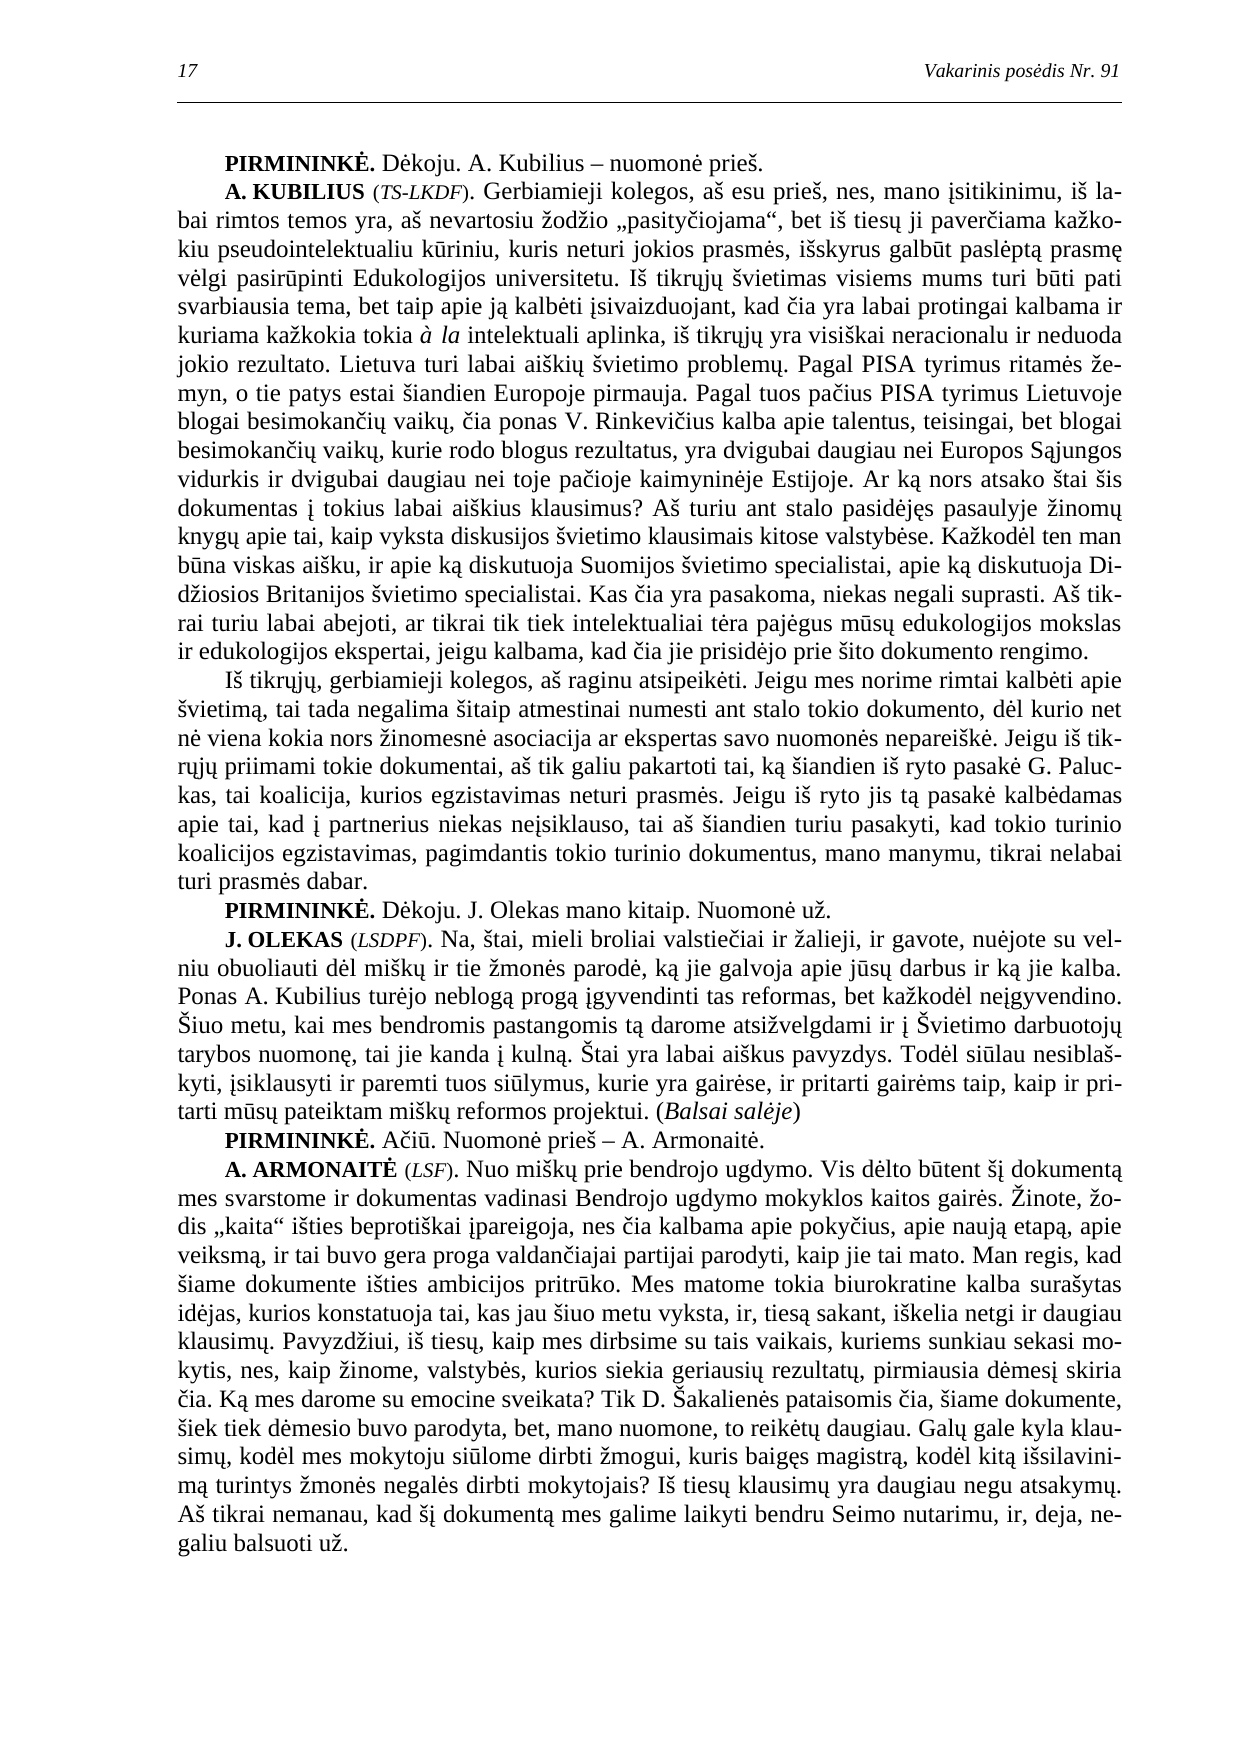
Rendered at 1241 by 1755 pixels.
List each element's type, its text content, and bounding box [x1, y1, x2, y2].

text Iš tik­rų­jų, ger­bia­mie­ji ko­le­gos, aš ra­gi­nu at­si­pei­kė­ti. Jei­gu mes no­ri­me rim­tai kal­bė­ti apie švie­ti­mą, tai ta­da ne­ga­li­ma ši­taip at­mes­ti­nai nu­mes­ti ant sta­lo to­kio do­ku­men­to, dėl ku­rio net nė vie­na ko­kia nors ži­no­mes­nė aso­cia­ci­ja ar eks­per­tas sa­vo nuo­mo­nės ne­pa­reiš­kė. Jei­gu iš tik­rų­jų pri­ima­mi to­kie do­ku­men­tai, aš tik ga­liu pa­kar­to­ti tai, ką šian­dien iš ry­to pa­sa­kė G. Pa­luc­kas, tai ko­a­li­ci­ja, ku­rios eg­zis­ta­vi­mas ne­tu­ri pras­mės. Jei­gu iš ry­to jis tą pa­sa­kė kal­bė­da­mas apie tai, kad į part­ne­rius nie­kas ne­įsi­klau­so, tai aš šian­dien tu­riu pa­sa­ky­ti, kad to­kio tu­ri­nio ko­a­li­ci­jos eg­zis­ta­vi­mas, pa­gim­dan­tis to­kio tu­ri­nio do­ku­men­tus, ma­no ma­ny­mu, tik­rai ne­la­bai tu­ri pras­mės da­bar. [177, 665, 1122, 895]
text A. ARMONAITĖ (LSF). Nuo miš­kų prie ben­dro­jo ug­dy­mo. Vis dėl­to bū­tent šį do­ku­men­tą mes svars­to­me ir do­ku­men­tas va­di­na­si Ben­dro­jo ug­dy­mo mo­kyk­los kai­tos gai­rės. Ži­no­te, žo­dis „kai­ta“ iš­ties be­pro­tiš­kai įpa­rei­go­ja, nes čia kal­ba­ma apie po­ky­čius, apie nau­ją eta­pą, apie veiks­mą, ir tai bu­vo ge­ra pro­ga val­dan­čia­jai par­ti­jai pa­ro­dy­ti, kaip jie tai ma­to. Man re­gis, kad šia­me do­ku­men­te iš­ties am­bi­ci­jos pri­trū­ko. Mes ma­to­me to­kia biu­ro­kratine kal­ba su­ra­šy­tas idė­jas, ku­rios kon­sta­tuo­ja tai, kas jau šiuo me­tu vyks­ta, ir, tie­są sa­kant, iš­ke­lia net­gi ir dau­giau klau­si­mų. Pa­vyz­džiui, iš tie­sų, kaip mes dirb­si­me su tais vai­kais, ku­riems sun­kiau se­ka­si mo­ky­tis, nes, kaip ži­no­me, vals­ty­bės, ku­rios sie­kia ge­riau­sių re­zul­ta­tų, pir­miau­sia dė­me­sį ski­ria čia. Ką mes da­ro­me su emo­ci­ne svei­ka­ta? Tik D. Ša­ka­lie­nės pa­tai­so­mis čia, šia­me do­ku­men­te, šiek tiek dė­me­sio bu­vo pa­ro­dy­ta, bet, ma­no nuo­mo­ne, to rei­kė­tų dau­giau. Ga­lų ga­le ky­la klau­si­mų, ko­dėl mes mo­ky­to­ju siū­lo­me dirb­ti žmo­gui, ku­ris bai­gęs ma­gist­rą, ko­dėl ki­tą iš­si­la­vi­ni­mą tu­rin­tys žmo­nės ne­ga­lės dirb­ti mo­ky­to­jais? Iš tie­sų klau­si­mų yra dau­giau ne­gu at­sa­ky­mų. Aš tik­rai ne­ma­nau, kad šį do­ku­men­tą mes ga­li­me lai­ky­ti ben­dru Sei­mo nu­ta­ri­mu, ir, de­ja, ne­ga­liu bal­suo­ti už. [177, 1154, 1122, 1556]
text A. KUBILIUS (TS-LKDF). Ger­bia­mie­ji ko­le­gos, aš esu prieš, nes, ma­no įsi­ti­ki­ni­mu, iš la­bai rim­tos te­mos yra, aš ne­var­to­siu žo­džio „pa­si­ty­čio­ja­ma“, bet iš tie­sų ji pa­ver­čia­ma kaž­ko­kiu pseu­doin­te­lek­tu­a­liu kū­ri­niu, ku­ris ne­tu­ri jo­kios pras­mės, iš­sky­rus gal­būt pa­slėp­tą pras­mę vėl­gi pa­si­rū­pin­ti Edu­ko­lo­gi­jos uni­ver­si­te­tu. Iš tik­rų­jų švie­ti­mas vi­siems mums tu­ri bū­ti pa­ti svar­biau­sia te­ma, bet taip apie ją kal­bė­ti įsi­vaiz­duo­jant, kad čia yra la­bai pro­tin­gai kal­ba­ma ir ku­ria­ma kaž­ko­kia to­kia à la in­te­lek­tu­a­li ap­lin­ka, iš tik­rų­jų yra vi­siš­kai ne­ra­cio­na­lu ir ne­duo­da jo­kio re­zul­ta­to. Lie­tu­va tu­ri la­bai aiš­kių švie­ti­mo pro­ble­mų. Pa­gal PISA ty­ri­mus ri­ta­mės že­myn, o tie pa­tys es­tai šian­dien Eu­ro­po­je pir­mau­ja. Pa­gal tuos pa­čius PISA ty­ri­mus Lie­tu­vo­je blo­gai be­si­mo­kan­čių vai­kų, čia po­nas V. Rin­ke­vi­čius kal­ba apie ta­len­tus, tei­sin­gai, bet blo­gai be­si­mo­kan­čių vai­kų, ku­rie ro­do blo­gus re­zul­ta­tus, yra dvi­gu­bai dau­giau nei Eu­ro­pos Są­jun­gos vi­dur­kis ir dvi­gu­bai dau­giau nei to­je pa­čio­je kai­my­ni­nė­je Es­ti­jo­je. Ar ką nors at­sa­ko štai šis do­ku­men­tas į to­kius la­bai aiš­kius klau­si­mus? Aš tu­riu ant sta­lo pa­si­dė­jęs pa­sau­ly­je ži­no­mų kny­gų apie tai, kaip vyks­ta dis­ku­si­jos švie­ti­mo klau­si­mais ki­to­se vals­ty­bė­se. Kaž­ko­dėl ten man bū­na vis­kas aiš­ku, ir apie ką dis­ku­tuo­ja Suo­mi­jos švie­ti­mo spe­cia­lis­tai, apie ką dis­ku­tuo­ja Di­džio­sios Bri­ta­ni­jos švie­ti­mo spe­cia­lis­tai. Kas čia yra pa­sa­ko­ma, nie­kas ne­ga­li su­pras­ti. Aš tik­rai tu­riu la­bai abe­jo­ti, ar tik­rai tik tiek in­te­lek­tu­a­liai tė­ra pa­jė­gus mū­sų edu­ko­lo­gi­jos moks­las ir edu­ko­lo­gi­jos eks­per­tai, jei­gu kal­ba­ma, kad čia jie pri­si­dė­jo prie ši­to do­ku­men­to ren­gi­mo. [177, 176, 1122, 665]
text PIRMININKĖ. Dė­ko­ju. A. Ku­bi­lius – nuo­mo­nė prieš. [177, 148, 1122, 176]
text J. OLEKAS (LSDPF). Na, štai, mie­li bro­liai vals­tie­čiai ir ža­lie­ji, ir ga­vo­te, nu­ė­jo­te su vel­niu obuo­liau­ti dėl miš­kų ir tie žmo­nės pa­ro­dė, ką jie gal­vo­ja apie jū­sų dar­bus ir ką jie kal­ba. Po­nas A. Ku­bi­lius tu­rė­jo ne­blo­gą pro­gą įgy­ven­din­ti tas re­for­mas, bet kažkodėl ne­įgy­ven­di­no. Šiuo metu, kai mes ben­d­ro­mis pa­stan­go­mis tą da­ro­me at­si­žvel­g­da­mi ir į Švie­ti­mo darbuotojų ta­ry­bos nuo­mo­nę, tai jie kan­da į kul­ną. Štai yra la­bai aiš­kus pa­vyz­dys. To­dėl siū­lau ne­si­blaš­ky­ti, įsi­klau­sy­ti ir pa­rem­ti tuos siū­ly­mus, ku­rie yra gai­rė­se, ir pri­tar­ti gai­rėms taip, kaip ir pri­tar­ti mū­sų pa­teik­tam miš­kų re­for­mos pro­jek­tui. (Balsai salėje) [177, 924, 1122, 1125]
text PIRMININKĖ. Ačiū. Nuo­mo­nė prieš – A. Ar­mo­nai­tė. [177, 1125, 1122, 1154]
text PIRMININKĖ. Dė­ko­ju. J. Ole­kas ma­no ki­taip. Nuo­mo­nė už. [177, 895, 1122, 924]
